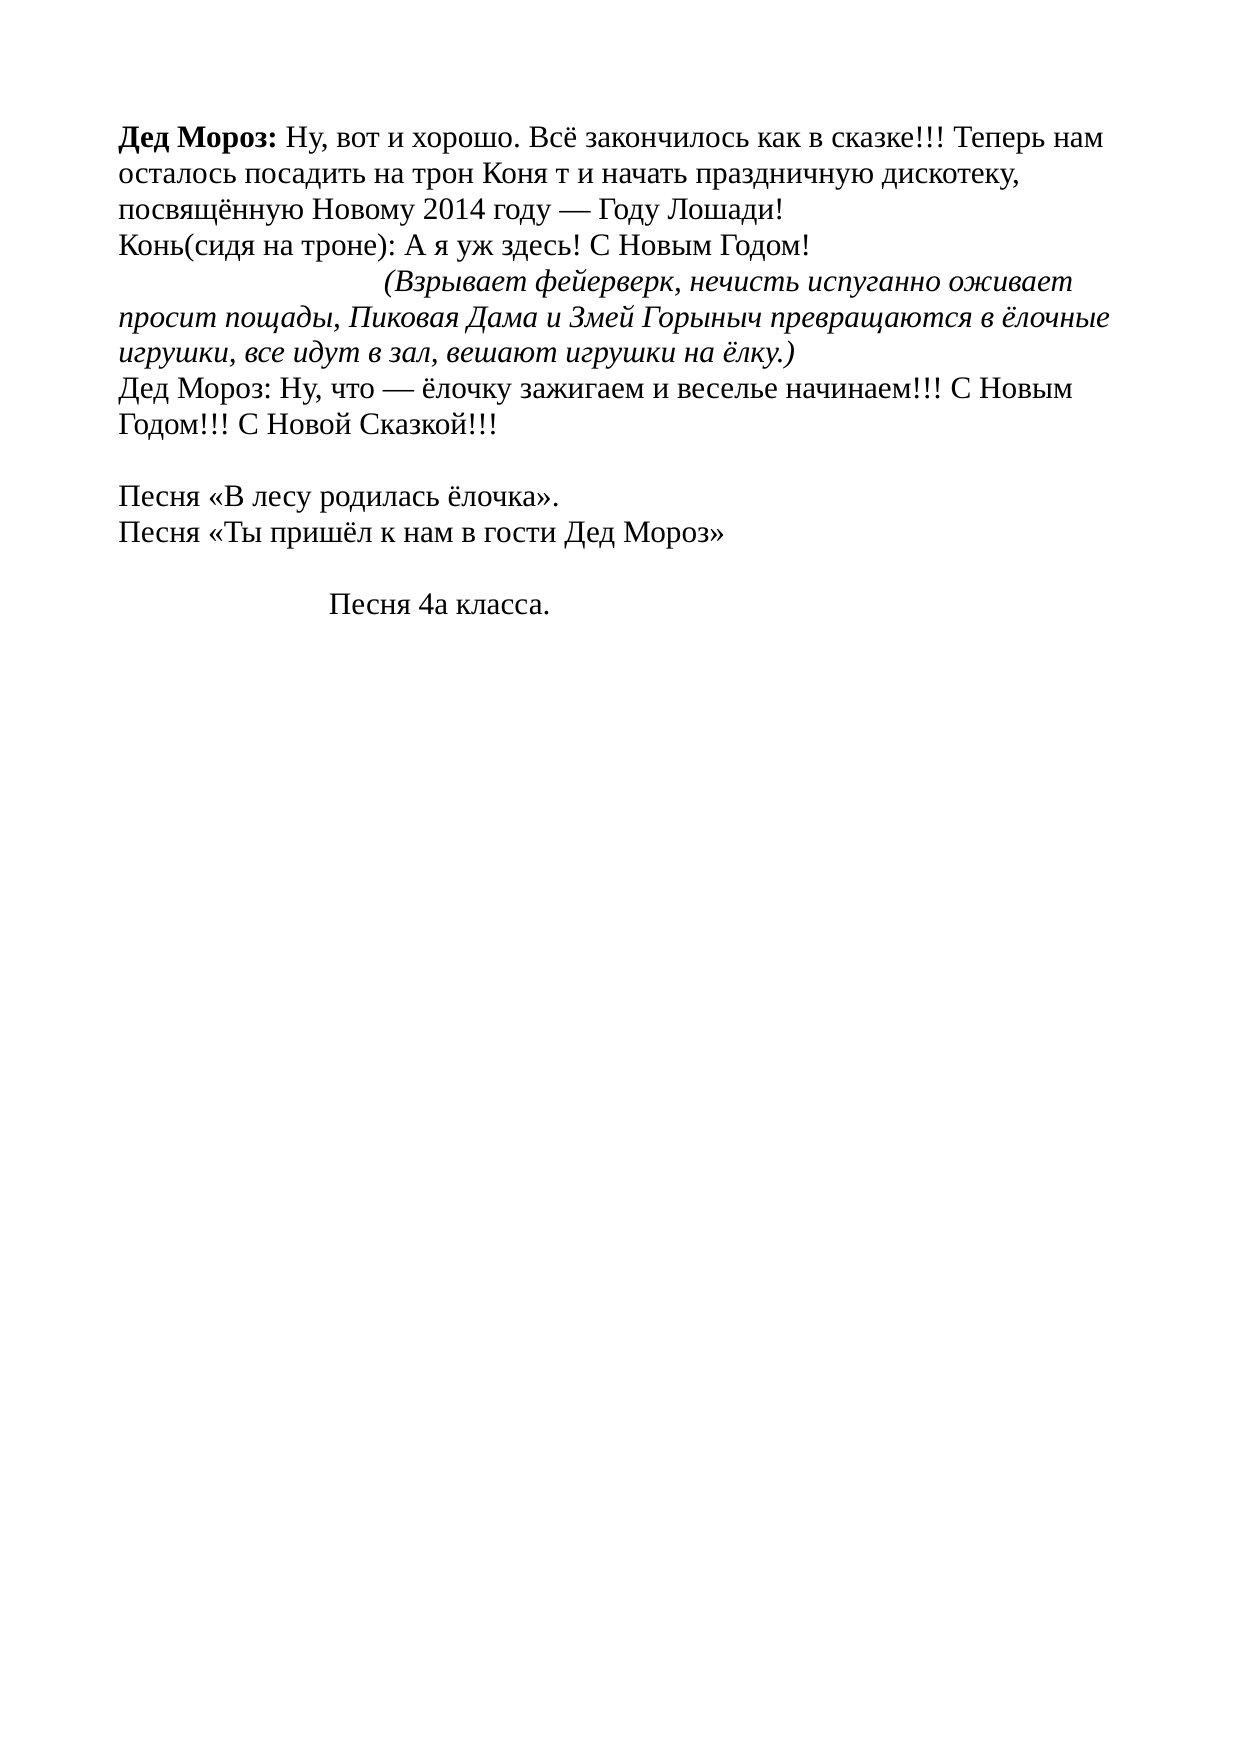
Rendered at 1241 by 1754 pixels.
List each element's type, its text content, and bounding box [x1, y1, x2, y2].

text Дед Мороз: Ну, что — ёлочку зажигаем и веселье начинаем!!! С Новым Годом!!! С Новой Сказкой!!! [118, 370, 1122, 442]
text Конь(сидя на троне): А я уж здесь! С Новым Годом! [118, 226, 1122, 262]
text Дед Мороз: Ну, вот и хорошо. Всё закончилось как в сказке!!! Теперь нам осталось посадить на трон Коня т и начать праздничную дискотеку, посвящённую Новому 2014 году — Году Лошади! [118, 118, 1122, 226]
text Песня «Ты пришёл к нам в гости Дед Мороз» [118, 513, 1122, 549]
text Песня 4а класса. [118, 585, 1122, 621]
text Песня «В лесу родилась ёлочка». [118, 477, 1122, 513]
text (Взрывает фейерверк, нечисть испуганно оживает просит пощады, Пиковая Дама и Змей Горыныч превращаются в ёлочные игрушки, все идут в зал, вешают игрушки на ёлку.) [118, 262, 1122, 370]
